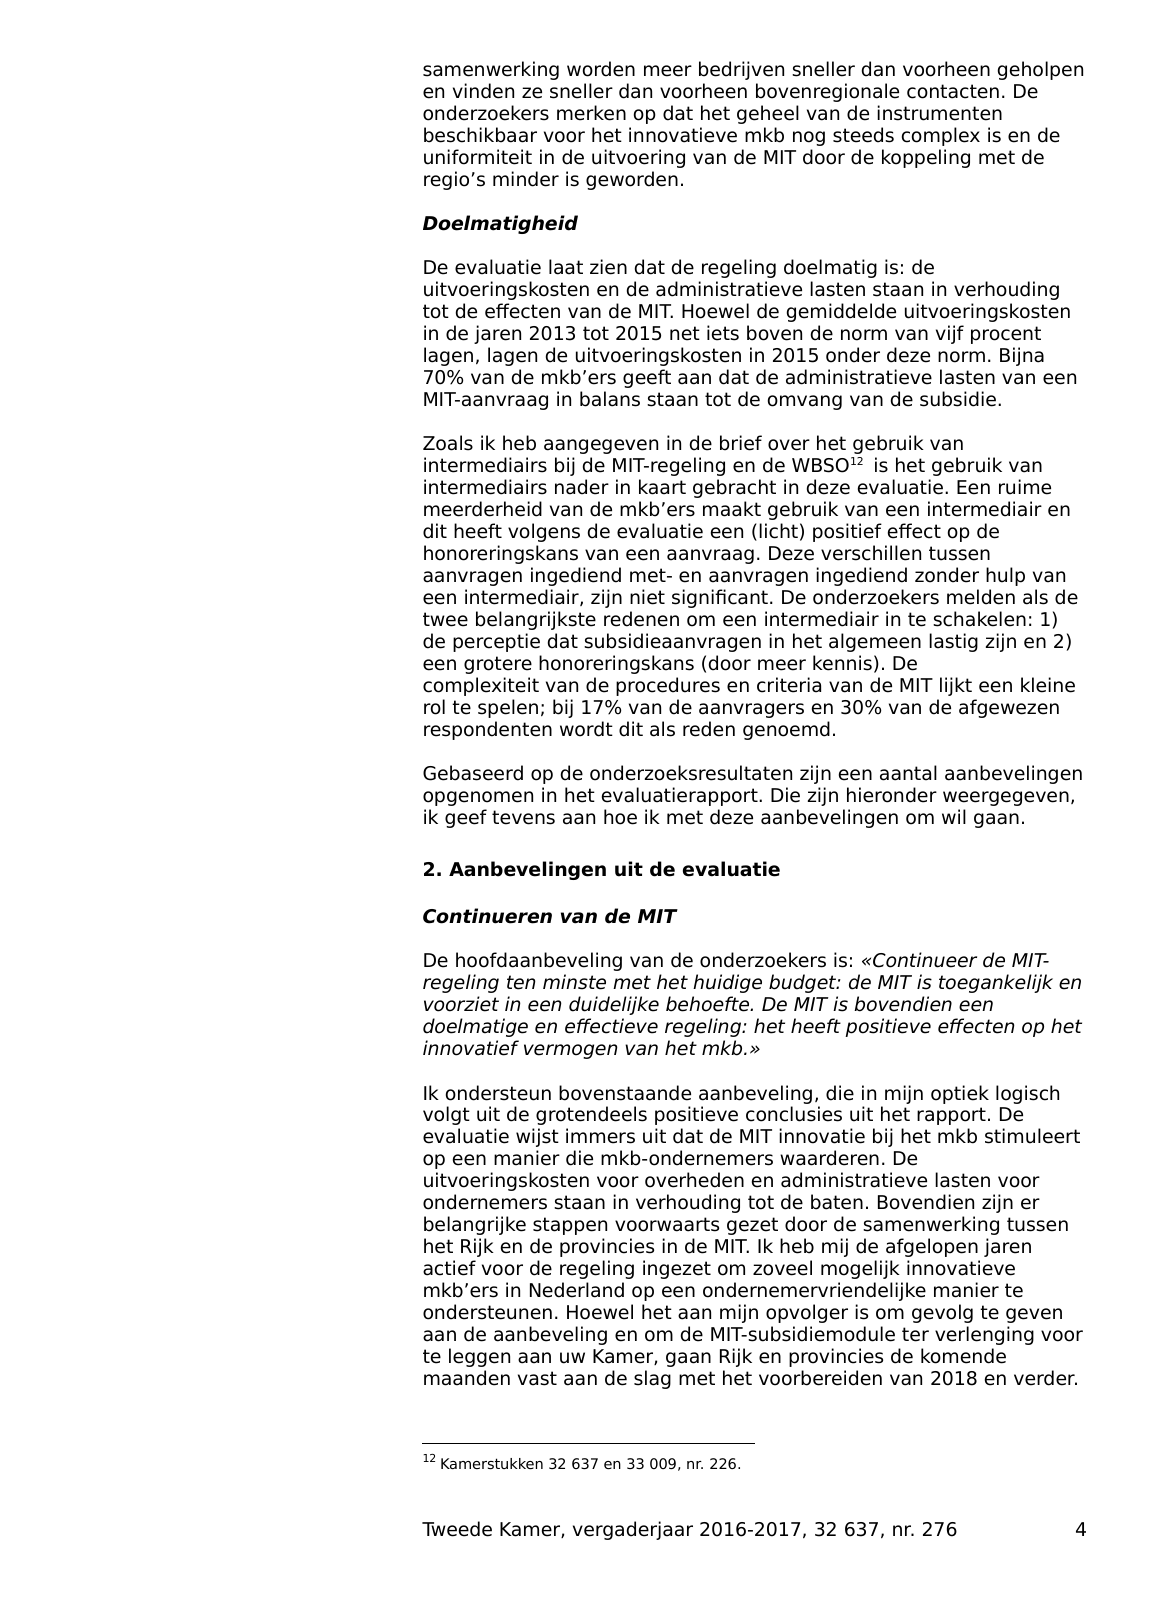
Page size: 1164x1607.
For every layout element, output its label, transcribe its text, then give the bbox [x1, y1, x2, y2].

text Ik ondersteun bovenstaande aanbeveling, die in mijn optiek logisch volgt uit de grotendeels positieve conclusies uit het rapport. De evaluatie wijst immers uit dat de MIT innovatie bij het mkb stimuleert op een manier die mkb-ondernemers waarderen. De uitvoeringskosten voor overheden en administratieve lasten voor ondernemers staan in verhouding tot de baten. Bovendien zijn er belangrijke stappen voorwaarts gezet door de samenwerking tussen het Rijk en de provincies in de MIT. Ik heb mij de afgelopen jaren actief voor de regeling ingezet om zoveel mogelijk innovatieve mkb’ers in Nederland op een ondernemervriendelijke manier te ondersteunen. Hoewel het aan mijn opvolger is om gevolg te geven aan de aanbeveling en om de MIT-subsidiemodule ter verlenging voor te leggen aan uw Kamer, gaan Rijk en provincies de komende maanden vast aan de slag met het voorbereiden van 2018 en verder. [422, 1082, 1087, 1390]
text Zoals ik heb aangegeven in de brief over het gebruik van intermediairs bij de MIT-regeling en de WBSO is het gebruik van intermediairs nader in kaart gebracht in deze evaluatie. Een ruime meerderheid van de mkb’ers maakt gebruik van een intermediair en dit heeft volgens de evaluatie een (licht) positief effect op de honoreringskans van een aanvraag. Deze verschillen tussen aanvragen ingediend met- en aanvragen ingediend zonder hulp van een intermediair, zijn niet significant. De onderzoekers melden als de twee belangrijkste redenen om een intermediair in te schakelen: 1) de perceptie dat subsidieaanvragen in het algemeen lastig zijn en 2) een grotere honoreringskans (door meer kennis). De [422, 433, 1087, 675]
text samenwerking worden meer bedrijven sneller dan voorheen geholpen en vinden ze sneller dan voorheen bovenregionale contacten. De onderzoekers merken op dat het geheel van de instrumenten beschikbaar voor het innovatieve mkb nog steeds complex is en de uniformiteit in de uitvoering van de MIT door de koppeling met de regio’s minder is geworden. [422, 59, 1087, 191]
text complexiteit van de procedures en criteria van de MIT lijkt een kleine rol te spelen; bij 17% van de aanvragers en 30% van de afgewezen respondenten wordt dit als reden genoemd. [422, 675, 1087, 741]
text Gebaseerd op de onderzoeksresultaten zijn een aantal aanbevelingen opgenomen in het evaluatierapport. Die zijn hieronder weergegeven, ik geef tevens aan hoe ik met deze aanbevelingen om wil gaan. [422, 763, 1087, 829]
subtitle 2. Aanbevelingen uit de evaluatie [422, 859, 1087, 881]
text Kamerstukken 32 637 en 33 009, nr. 226. [422, 1452, 1087, 1474]
subtitle Continueren van de MIT [422, 906, 1087, 928]
text De evaluatie laat zien dat de regeling doelmatig is: de uitvoeringskosten en de administratieve lasten staan in verhouding tot de effecten van de MIT. Hoewel de gemiddelde uitvoeringskosten in de jaren 2013 tot 2015 net iets boven de norm van vijf procent lagen, lagen de uitvoeringskosten in 2015 onder deze norm. Bijna 70% van de mkb’ers geeft aan dat de administratieve lasten van een MIT-aanvraag in balans staan tot de omvang van de subsidie. [422, 257, 1087, 411]
subtitle Doelmatigheid [422, 213, 1087, 235]
text De hoofdaanbeveling van de onderzoekers is: «Continueer de MIT-regeling ten minste met het huidige budget: de MIT is toegankelijk en voorziet in een duidelijke behoefte. De MIT is bovendien een doelmatige en effectieve regeling: het heeft positieve effecten op het innovatief vermogen van het mkb.» [422, 950, 1087, 1060]
